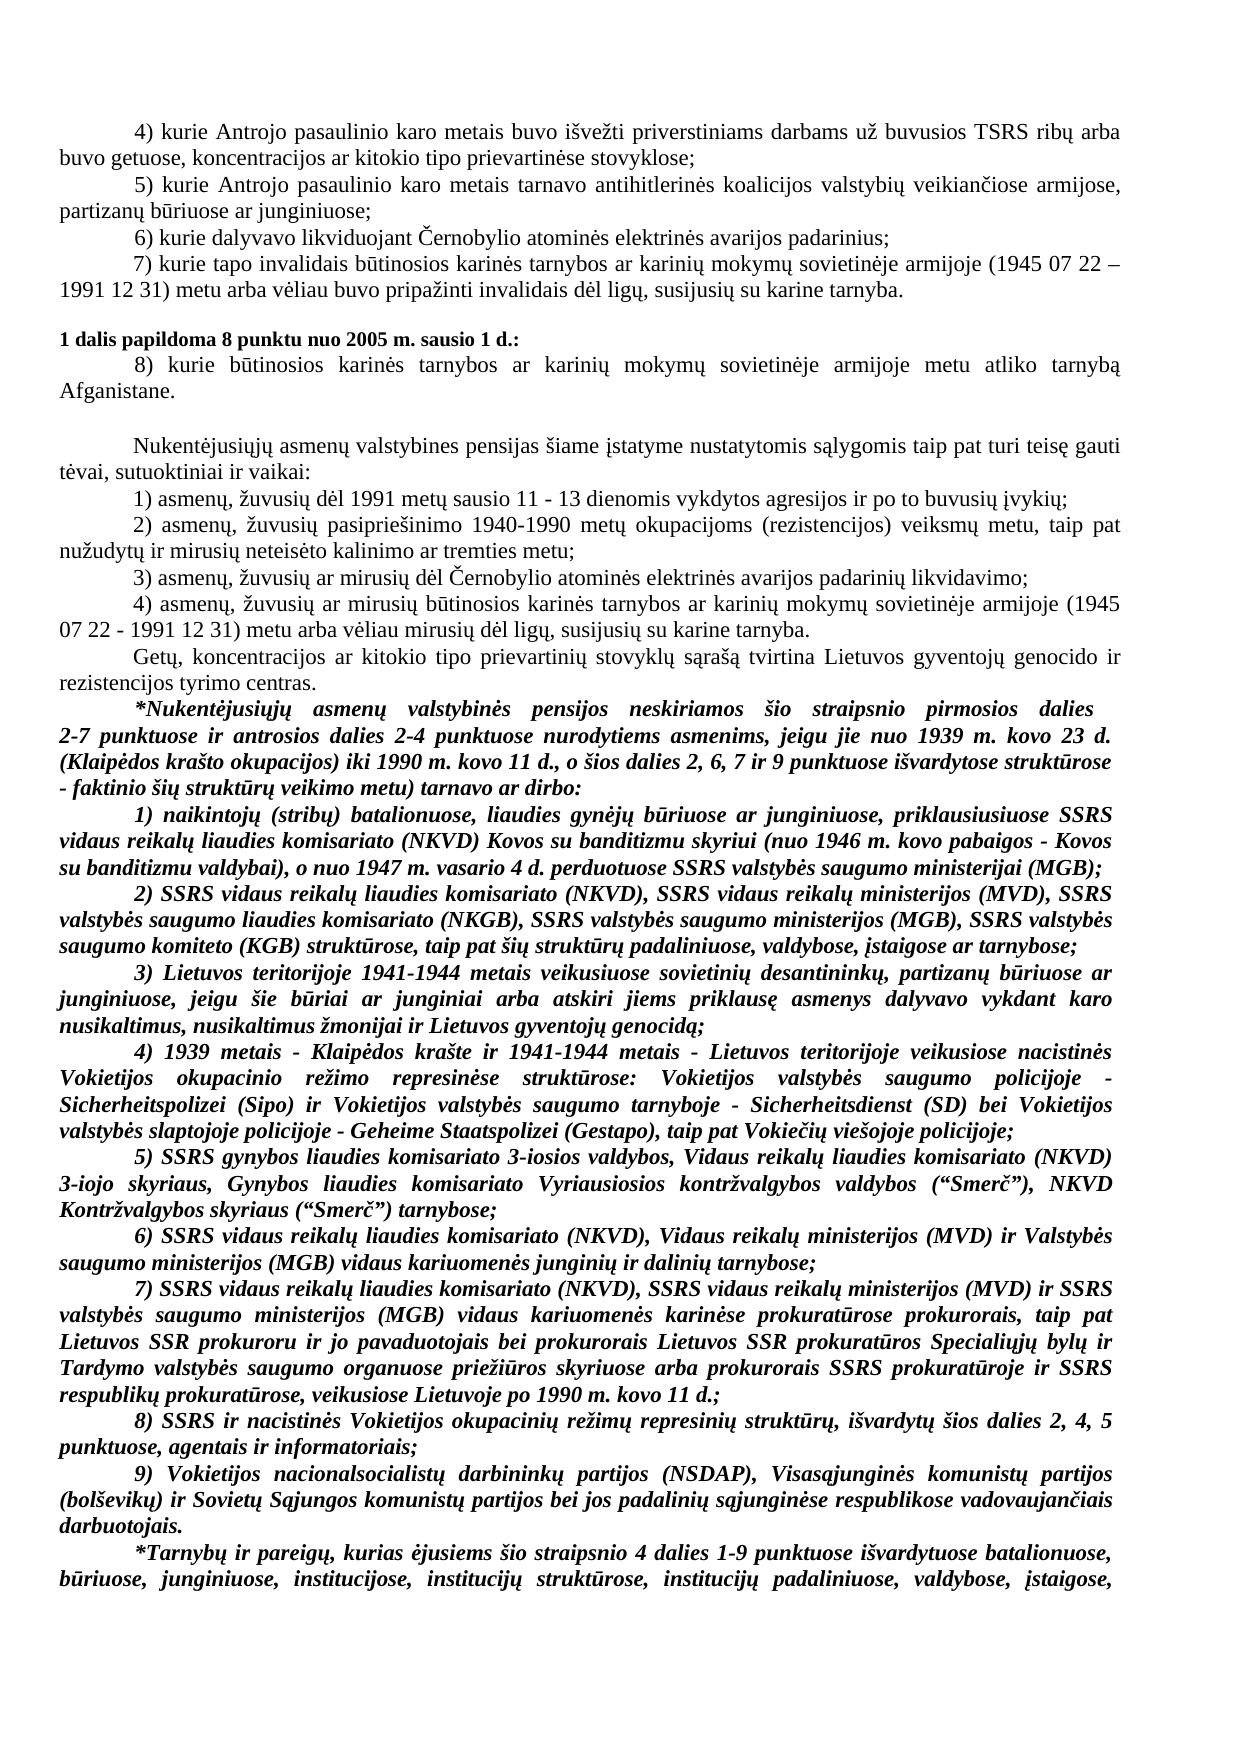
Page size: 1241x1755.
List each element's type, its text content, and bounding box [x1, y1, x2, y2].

text 2) asmenų, žuvusių pasipriešinimo 1940-1990 metų okupacijoms (rezistencijos) veiksmų metu, taip pat nužudytų ir mirusių neteisėto kalinimo ar tremties metu; [59, 511, 1122, 564]
text 1 dalis papildoma 8 punktu nuo 2005 m. sausio 1 d.: [59, 327, 1122, 351]
text 4) asmenų, žuvusių ar mirusių būtinosios karinės tarnybos ar karinių mokymų sovietinėje armijoje (1945 07 22 - 1991 12 31) metu arba vėliau mirusių dėl ligų, susijusių su karine tarnyba. [59, 590, 1122, 643]
text 4) kurie Antrojo pasaulinio karo metais buvo išvežti priverstiniams darbams už buvusios TSRS ribų arba buvo getuose, koncentracijos ar kitokio tipo prievartinėse stovyklose; [59, 118, 1122, 171]
text 3) asmenų, žuvusių ar mirusių dėl Černobylio atominės elektrinės avarijos padarinių likvidavimo; [59, 564, 1122, 590]
text 8) kurie būtinosios karinės tarnybos ar karinių mokymų sovietinėje armijoje metu atliko tarnybą Afganistane. [59, 351, 1122, 403]
text 6) kurie dalyvavo likviduojant Černobylio atominės elektrinės avarijos padarinius; [59, 223, 1122, 250]
text 8) SSRS ir nacistinės Vokietijos okupacinių režimų represinių struktūrų, išvardytų šios dalies 2, 4, 5 punktuose, agentais ir informatoriais; [59, 1407, 1116, 1460]
text 7) SSRS vidaus reikalų liaudies komisariato (NKVD), SSRS vidaus reikalų ministerijos (MVD) ir SSRS valstybės saugumo ministerijos (MGB) vidaus kariuomenės karinėse prokuratūrose prokurorais, taip pat Lietuvos SSR prokuroru ir jo pavaduotojais bei prokurorais Lietuvos SSR prokuratūros Specialiųjų bylų ir Tardymo valstybės saugumo organuose priežiūros skyriuose arba prokurorais SSRS prokuratūroje ir SSRS respublikų prokuratūrose, veikusiose Lietuvoje po 1990 m. kovo 11 d.; [59, 1275, 1116, 1407]
text 5) SSRS gynybos liaudies komisariato 3-iosios valdybos, Vidaus reikalų liaudies komisariato (NKVD) 3-iojo skyriaus, Gynybos liaudies komisariato Vyriausiosios kontržvalgybos valdybos (“Smerč”), NKVD Kontržvalgybos skyriaus (“Smerč”) tarnybose; [59, 1143, 1116, 1222]
text 7) kurie tapo invalidais būtinosios karinės tarnybos ar karinių mokymų sovietinėje armijoje (1945 07 22 – 1991 12 31) metu arba vėliau buvo pripažinti invalidais dėl ligų, susijusių su karine tarnyba. [59, 250, 1122, 303]
text 1) asmenų, žuvusių dėl 1991 metų sausio 11 - 13 dienomis vykdytos agresijos ir po to buvusių įvykių; [59, 484, 1122, 511]
text 2) SSRS vidaus reikalų liaudies komisariato (NKVD), SSRS vidaus reikalų ministerijos (MVD), SSRS valstybės saugumo liaudies komisariato (NKGB), SSRS valstybės saugumo ministerijos (MGB), SSRS valstybės saugumo komiteto (KGB) struktūrose, taip pat šių struktūrų padaliniuose, valdybose, įstaigose ar tarnybose; [59, 880, 1116, 959]
text Getų, koncentracijos ar kitokio tipo prievartinių stovyklų sąrašą tvirtina Lietuvos gyventojų genocido ir rezistencijos tyrimo centras. [59, 643, 1122, 695]
text 1) naikintojų (stribų) batalionuose, liaudies gynėjų būriuose ar junginiuose, priklausiusiuose SSRS vidaus reikalų liaudies komisariato (NKVD) Kovos su banditizmu skyriui (nuo 1946 m. kovo pabaigos - Kovos su banditizmu valdybai), o nuo 1947 m. vasario 4 d. perduotuose SSRS valstybės saugumo ministerijai (MGB); [59, 801, 1116, 880]
text Nukentėjusiųjų asmenų valstybines pensijas šiame įstatyme nustatytomis sąlygomis taip pat turi teisę gauti tėvai, sutuoktiniai ir vaikai: [59, 432, 1122, 484]
text 6) SSRS vidaus reikalų liaudies komisariato (NKVD), Vidaus reikalų ministerijos (MVD) ir Valstybės saugumo ministerijos (MGB) vidaus kariuomenės junginių ir dalinių tarnybose; [59, 1222, 1116, 1275]
text *Tarnybų ir pareigų, kurias ėjusiems šio straipsnio 4 dalies 1-9 punktuose išvardytuose batalionuose, būriuose, junginiuose, institucijose, institucijų struktūrose, institucijų padaliniuose, valdybose, įstaigose, [59, 1539, 1116, 1591]
text *Nukentėjusiųjų asmenų valstybinės pensijos neskiriamos šio straipsnio pirmosios dalies 2-7 punktuose ir antrosios dalies 2-4 punktuose nurodytiems asmenims, jeigu jie nuo 1939 m. kovo 23 d. (Klaipėdos krašto okupacijos) iki 1990 m. kovo 11 d., o šios dalies 2, 6, 7 ir 9 punktuose išvardytose struktūrose - faktinio šių struktūrų veikimo metu) tarnavo ar dirbo: [59, 695, 1116, 801]
text 3) Lietuvos teritorijoje 1941-1944 metais veikusiuose sovietinių desantininkų, partizanų būriuose ar junginiuose, jeigu šie būriai ar junginiai arba atskiri jiems priklausę asmenys dalyvavo vykdant karo nusikaltimus, nusikaltimus žmonijai ir Lietuvos gyventojų genocidą; [59, 959, 1116, 1038]
text 5) kurie Antrojo pasaulinio karo metais tarnavo antihitlerinės koalicijos valstybių veikiančiose armijose, partizanų būriuose ar junginiuose; [59, 171, 1122, 223]
text 4) 1939 metais - Klaipėdos krašte ir 1941-1944 metais - Lietuvos teritorijoje veikusiose nacistinės Vokietijos okupacinio režimo represinėse struktūrose: Vokietijos valstybės saugumo policijoje - Sicherheitspolizei (Sipo) ir Vokietijos valstybės saugumo tarnyboje - Sicherheitsdienst (SD) bei Vokietijos valstybės slaptojoje policijoje - Geheime Staatspolizei (Gestapo), taip pat Vokiečių viešojoje policijoje; [59, 1038, 1116, 1143]
text 9) Vokietijos nacionalsocialistų darbininkų partijos (NSDAP), Visasąjunginės komunistų partijos (bolševikų) ir Sovietų Sąjungos komunistų partijos bei jos padalinių sąjunginėse respublikose vadovaujančiais darbuotojais. [59, 1460, 1116, 1539]
